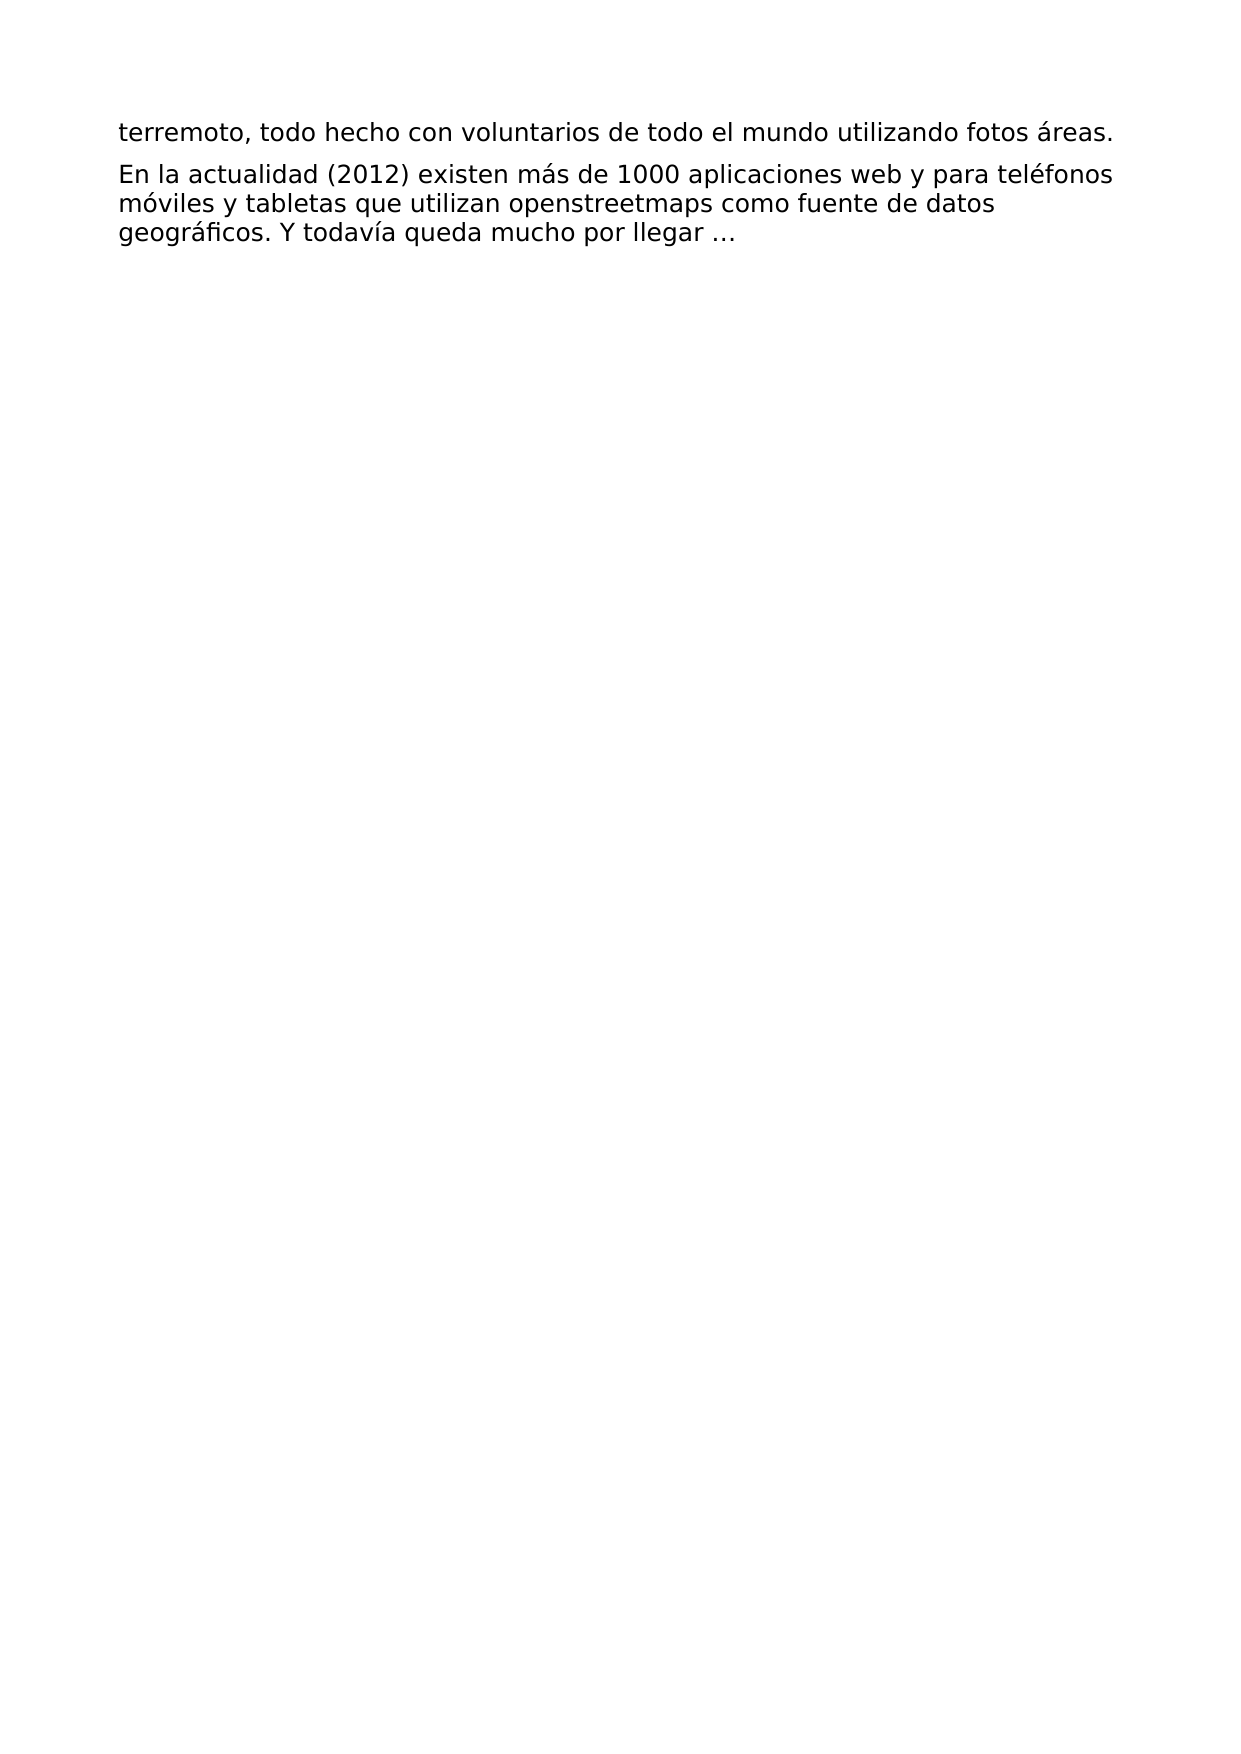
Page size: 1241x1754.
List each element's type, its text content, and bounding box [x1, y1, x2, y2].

text En la actualidad (2012) existen más de 1000 aplicaciones web y para teléfonos móviles y tabletas que utilizan openstreetmaps como fuente de datos geográficos. Y todavía queda mucho por llegar … [118, 160, 1122, 247]
text terremoto, todo hecho con voluntarios de todo el mundo utilizando fotos áreas. [118, 118, 1122, 147]
